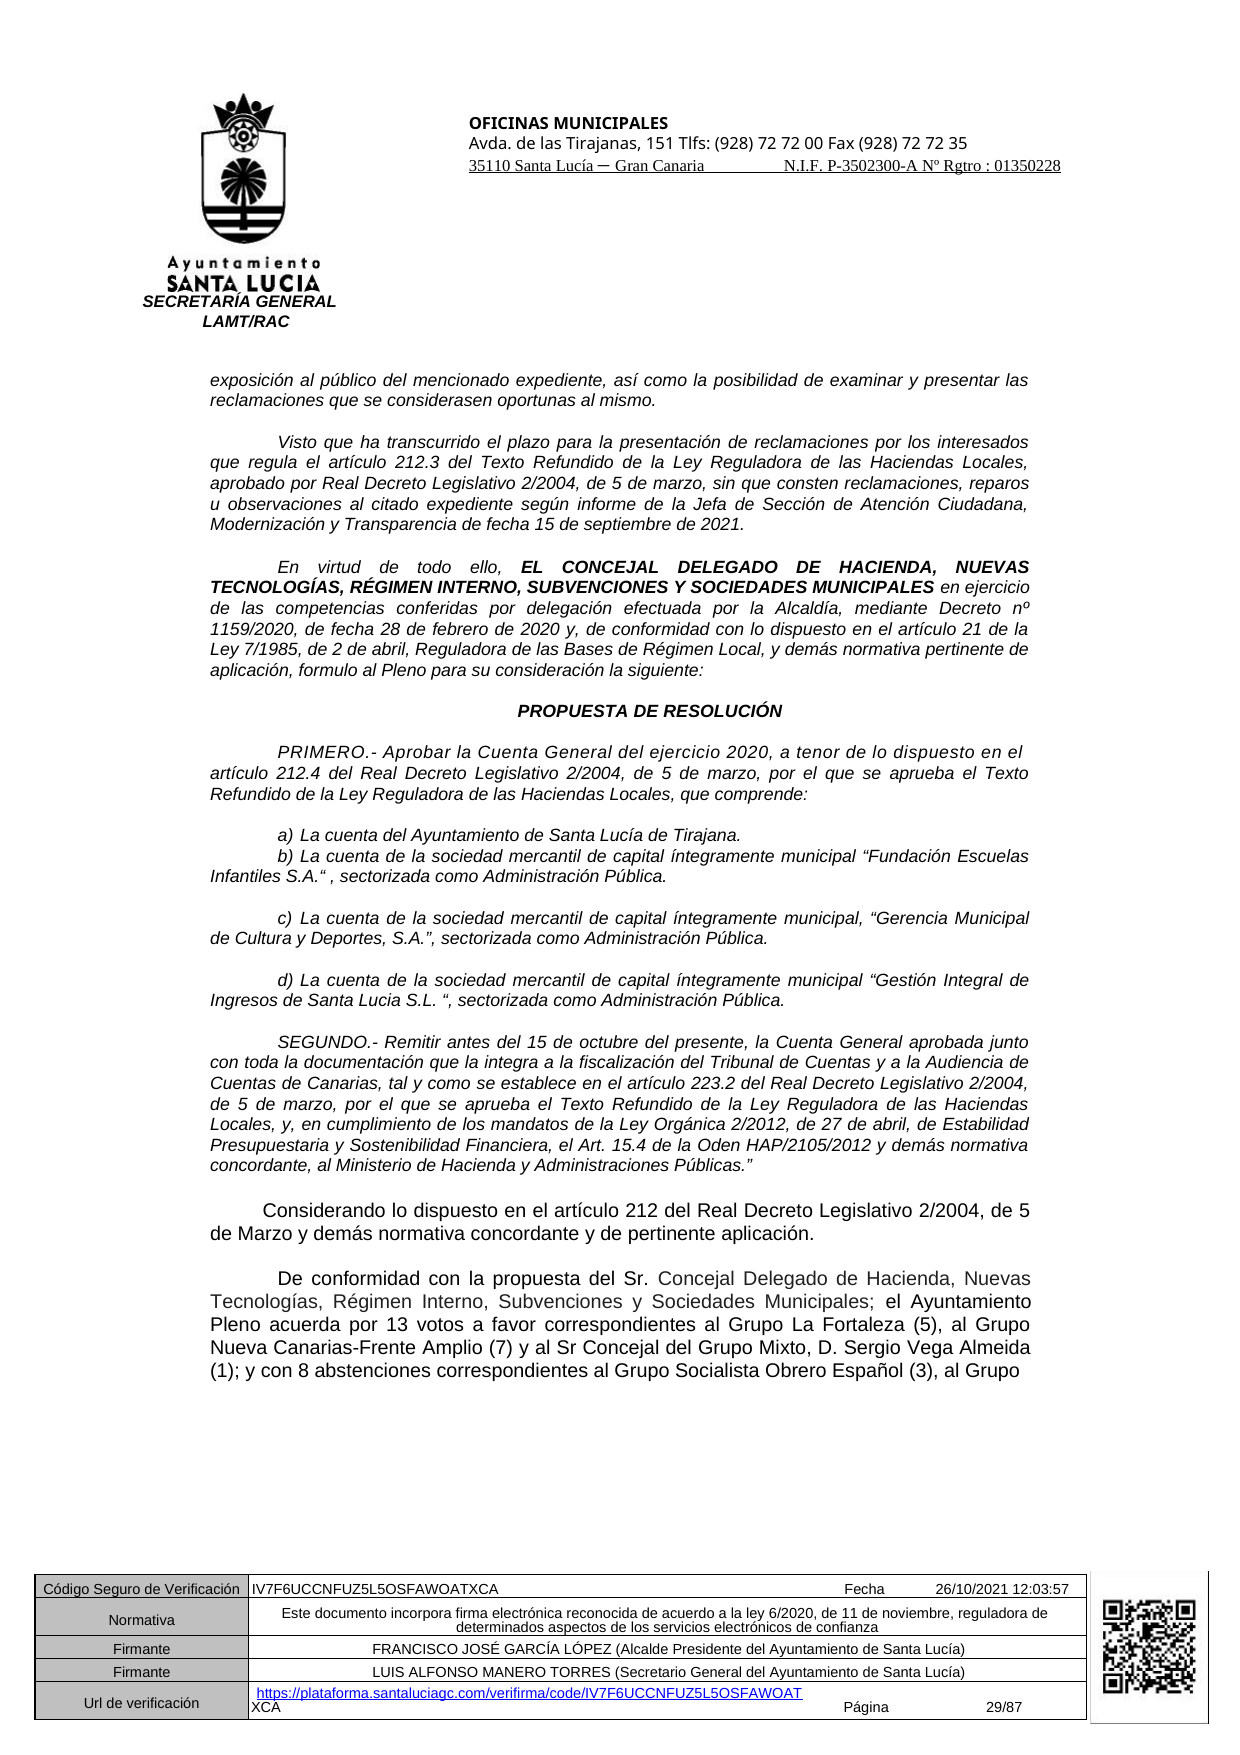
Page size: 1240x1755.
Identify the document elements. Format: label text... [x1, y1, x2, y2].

list La cuenta del Ayuntamiento de Santa Lucía de Tirajana. [210, 825, 1144, 846]
table_header Código Seguro de Verificación [36, 1575, 248, 1597]
table_cell LUIS ALFONSO MANERO TORRES (Secretario General del Ayuntamiento de Santa Lucía) [249, 1659, 1086, 1681]
table_header [90, 92, 341, 292]
text artículo 212.4 del Real Decreto Legislativo 2/2004, de 5 de marzo, por el que se aprueba el Texto Refundido de la Ley Reguladora de las Haciendas Locales, que comprende: [210, 763, 1032, 804]
text Considerando lo dispuesto en el artículo 212 del Real Decreto Legislativo 2/2004, de 5 de Marzo y demás normativa concordante y de pertinente aplicación. [210, 1199, 1032, 1244]
picture [167, 93, 320, 292]
table_cell Normativa [36, 1598, 248, 1635]
table_cell Url de verificación [36, 1682, 248, 1719]
text En virtud de todo ello, EL CONCEJAL DELEGADO DE HACIENDA, NUEVAS TECNOLOGÍAS, RÉGIMEN INTERNO, SUBVENCIONES Y SOCIEDADES MUNICIPALES en ejercicio de las competencias conferidas por delegación efectuada por la Alcaldía, mediante Decreto nº 1159/2020, de fecha 28 de febrero de 2020 y, de conformidad con lo dispuesto en el artículo 21 de la Ley 7/1985, de 2 de abril, Reguladora de las Bases de Régimen Local, y demás normativa pertinente de aplicación, formulo al Pleno para su consideración la siguiente: [210, 557, 1032, 680]
list La cuenta de la sociedad mercantil de capital íntegramente municipal, “Gerencia Municipal de Cultura y Deportes, S.A.”, sectorizada como Administración Pública. [210, 908, 1032, 949]
table_cell FRANCISCO JOSÉ GARCÍA LÓPEZ (Alcalde Presidente del Ayuntamiento de Santa Lucía) [249, 1636, 1086, 1658]
text Visto que ha transcurrido el plazo para la presentación de reclamaciones por los interesados que regula el artículo 212.3 del Texto Refundido de la Ley Reguladora de las Haciendas Locales, aprobado por Real Decreto Legislativo 2/2004, de 5 de marzo, sin que consten reclamaciones, reparos u observaciones al citado expediente según informe de la Jefa de Sección de Atención Ciudadana, Modernización y Transparencia de fecha 15 de septiembre de 2021. [210, 432, 1032, 535]
table_cell [341, 292, 1144, 332]
text SEGUNDO.- Remitir antes del 15 de octubre del presente, la Cuenta General aprobada junto con toda la documentación que la integra a la fiscalización del Tribunal de Cuentas y a la Audiencia de Cuentas de Canarias, tal y como se establece en el artículo 223.2 del Real Decreto Legislativo 2/2004, de 5 de marzo, por el que se aprueba el Texto Refundido de la Ley Reguladora de las Haciendas Locales, y, en cumplimiento de los mandatos de la Ley Orgánica 2/2012, de 27 de abril, de Estabilidad Presupuestaria y Sostenibilidad Financiera, el Art. 15.4 de la Oden HAP/2105/2012 y demás normativa concordante, al Ministerio de Hacienda y Administraciones Públicas.” [210, 1032, 1032, 1176]
list La cuenta de la sociedad mercantil de capital íntegramente municipal “Gestión Integral de Ingresos de Santa Lucia S.L. “, sectorizada como Administración Pública. [210, 970, 1032, 1011]
list La cuenta de la sociedad mercantil de capital íntegramente municipal “Fundación Escuelas Infantiles S.A.“ , sectorizada como Administración Pública. [210, 846, 1032, 887]
text PRIMERO.- Aprobar la Cuenta General del ejercicio 2020, a tenor de lo dispuesto en el [277, 743, 1144, 763]
text De conformidad con la propuesta del Sr. Concejal Delegado de Hacienda, Nuevas Tecnologías, Régimen Interno, Subvenciones y Sociedades Municipales; el Ayuntamiento Pleno acuerda por 13 votos a favor correspondientes al Grupo La Fortaleza (5), al Grupo Nueva Canarias-Frente Amplio (7) y al Sr Concejal del Grupo Mixto, D. Sergio Vega Almeida (1); y con 8 abstenciones correspondientes al Grupo Socialista Obrero Español (3), al Grupo [210, 1267, 1032, 1382]
text PROPUESTA DE RESOLUCIÓN [517, 701, 1144, 721]
table_cell Este documento incorpora firma electrónica reconocida de acuerdo a la ley 6/2020, de 11 de noviembre, reguladora de determinados aspectos de los servicios electrónicos de confianza [249, 1598, 1086, 1635]
table_cell SECRETARÍA GENERAL LAMT/RAC [90, 292, 341, 332]
table_header IV7F6UCCNFUZ5L5OSFAWOATXCA Fecha 26/10/2021 12:03:57 [249, 1575, 1086, 1597]
table_cell https://plataforma.santaluciagc.com/verifirma/code/IV7F6UCCNFUZ5L5OSFAWOAT XCA Página 29/87 [249, 1682, 1086, 1719]
text exposición al público del mencionado expediente, así como la posibilidad de examinar y presentar las reclamaciones que se considerasen oportunas al mismo. [210, 370, 1032, 411]
picture [1090, 1571, 1209, 1724]
table_cell Firmante [36, 1636, 248, 1658]
table_cell Firmante [36, 1659, 248, 1681]
table_header OFICINAS MUNICIPALES Avda. de las Tirajanas, 151 Tlfs: (928) 72 72 00 Fax (928) 72 72 35 35110 Santa Lucía – Gran Canaria N.I.F. P-3502300-A Nº Rgtro : 01350228 [341, 92, 1144, 292]
